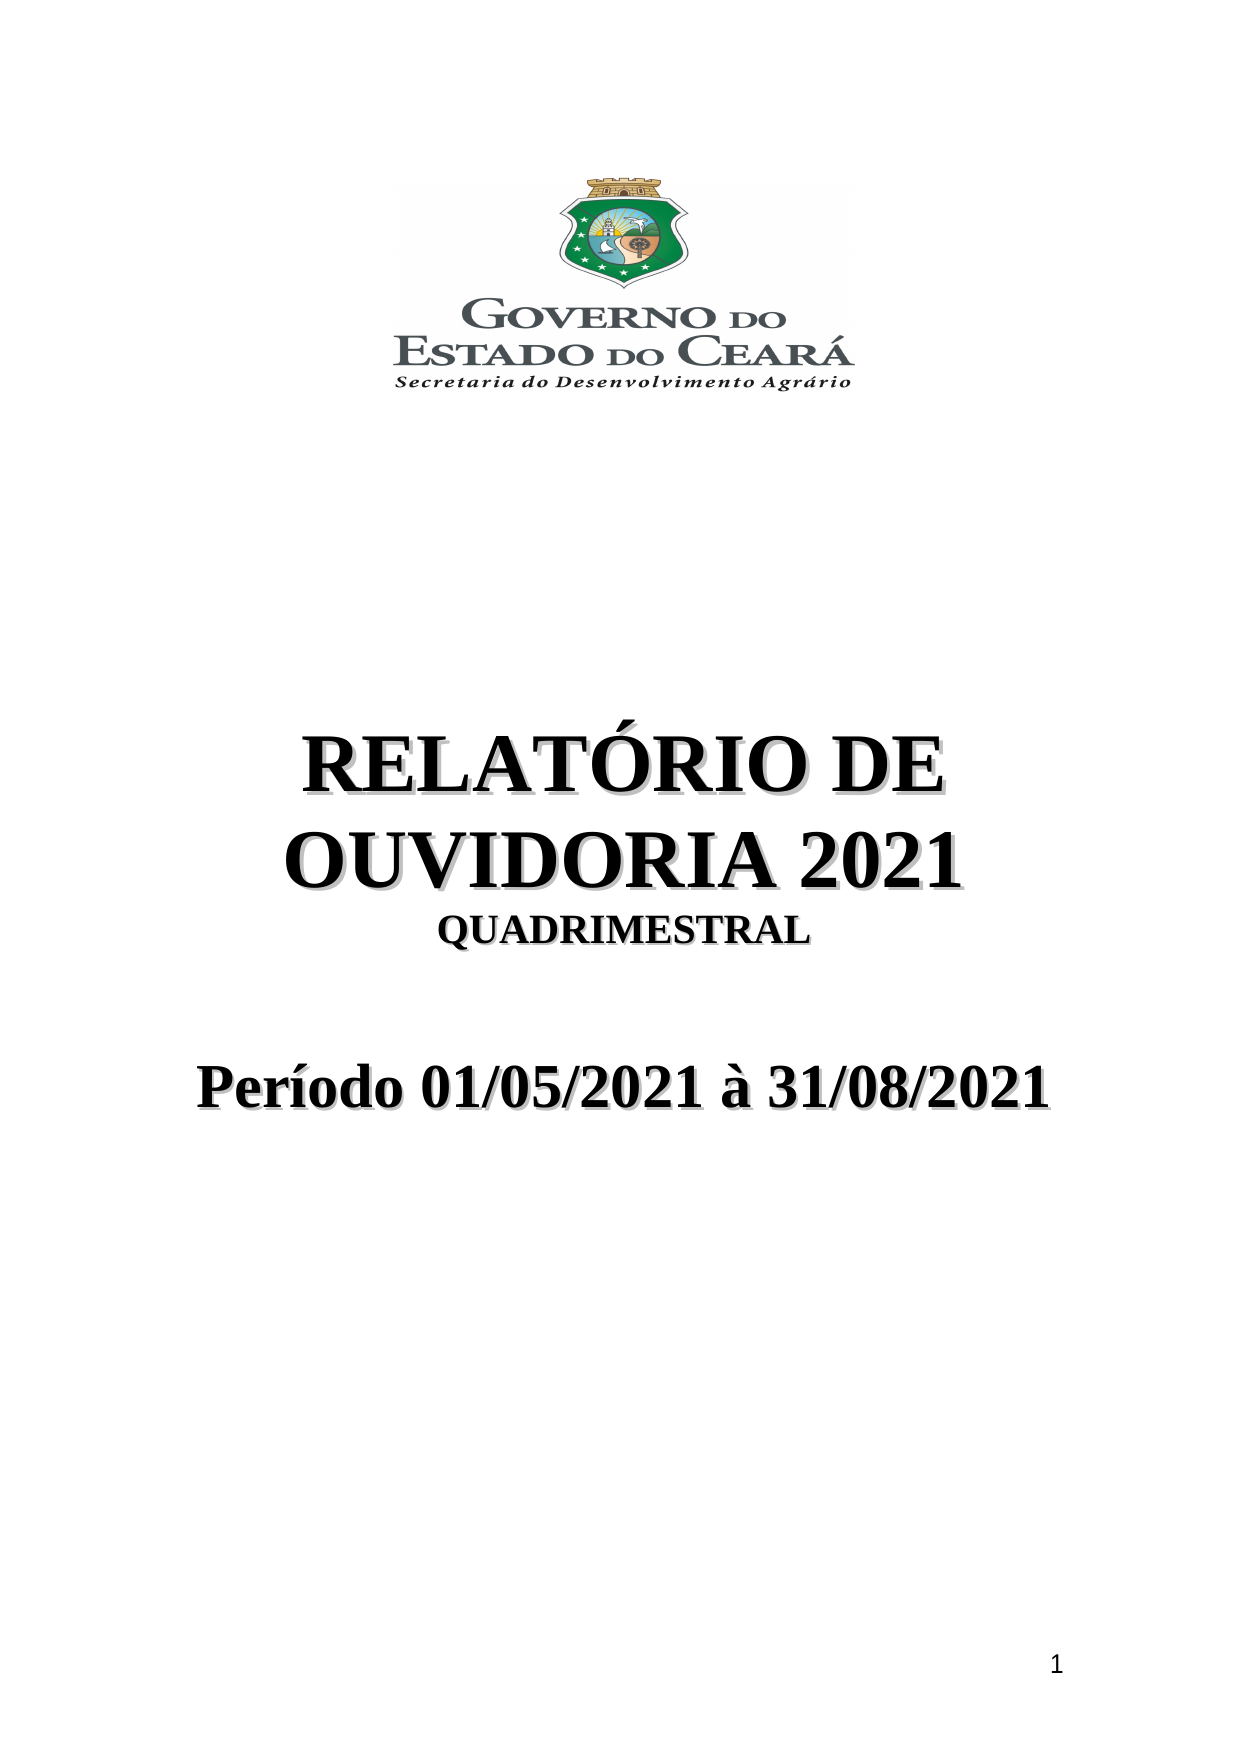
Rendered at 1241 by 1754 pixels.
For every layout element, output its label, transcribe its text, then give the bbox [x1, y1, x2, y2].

text RELATÓRIO DE OUVIDORIA 2021 [184, 713, 1064, 905]
picture [392, 177, 855, 392]
text QUADRIMESTRAL [184, 905, 1064, 953]
text Período 01/05/2021 à 31/08/2021 [184, 1049, 1064, 1121]
